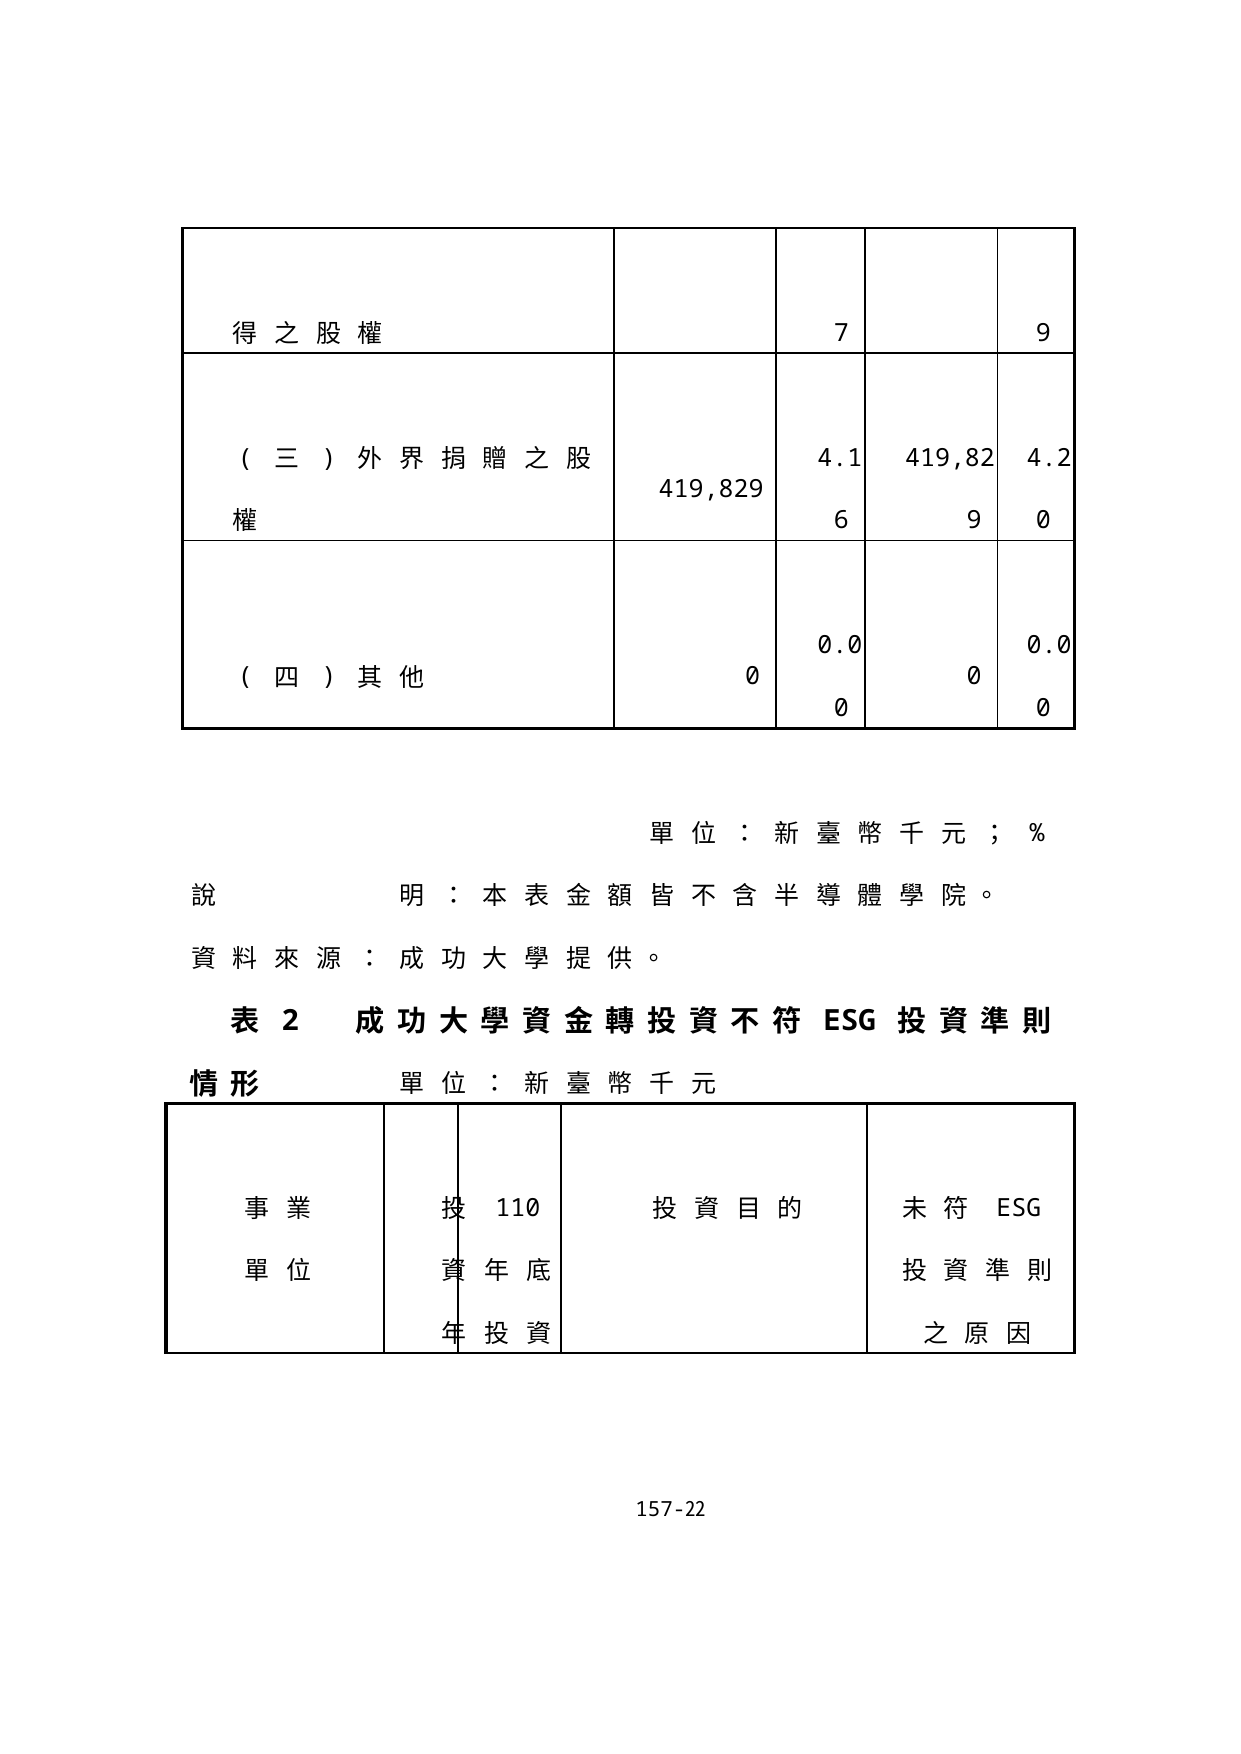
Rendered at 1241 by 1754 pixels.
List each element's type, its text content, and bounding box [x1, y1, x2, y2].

table_header 事業 單位 [168, 1105, 383, 1352]
table_cell (三)外界捐贈之股權 [184, 354, 613, 540]
table_cell 0 [866, 541, 997, 727]
table_header 110年底投資金額 [459, 1105, 560, 1352]
table_cell (四)其他 [184, 541, 613, 727]
table_cell [615, 229, 775, 352]
table_cell 7 [777, 229, 864, 352]
table_cell 0.00 [777, 541, 864, 727]
text 單位：新臺幣千元；% [183, 790, 1058, 852]
table_cell 4.16 [777, 354, 864, 540]
table_header 未符ESG投資準則之原因 [868, 1105, 1073, 1352]
table_cell 0 [615, 541, 775, 727]
table_cell 4.20 [998, 354, 1073, 540]
text 說 明：本表金額皆不含半導體學院。 [183, 852, 1058, 915]
text 資料來源：成功大學提供。 [183, 915, 1058, 977]
table_cell 9 [998, 229, 1073, 352]
table_header 投資目的 [562, 1105, 866, 1352]
table_cell 得之股權 [184, 229, 613, 352]
table_cell 419,829 [866, 354, 997, 540]
table_cell 0.00 [998, 541, 1073, 727]
table_header 投資 年度 [385, 1105, 457, 1352]
table_cell [866, 229, 997, 352]
table_cell 419,829 [615, 354, 775, 540]
text 表2 成功大學資金轉投資不符ESG投資準則情形 單位：新臺幣千元 [183, 977, 1058, 1102]
